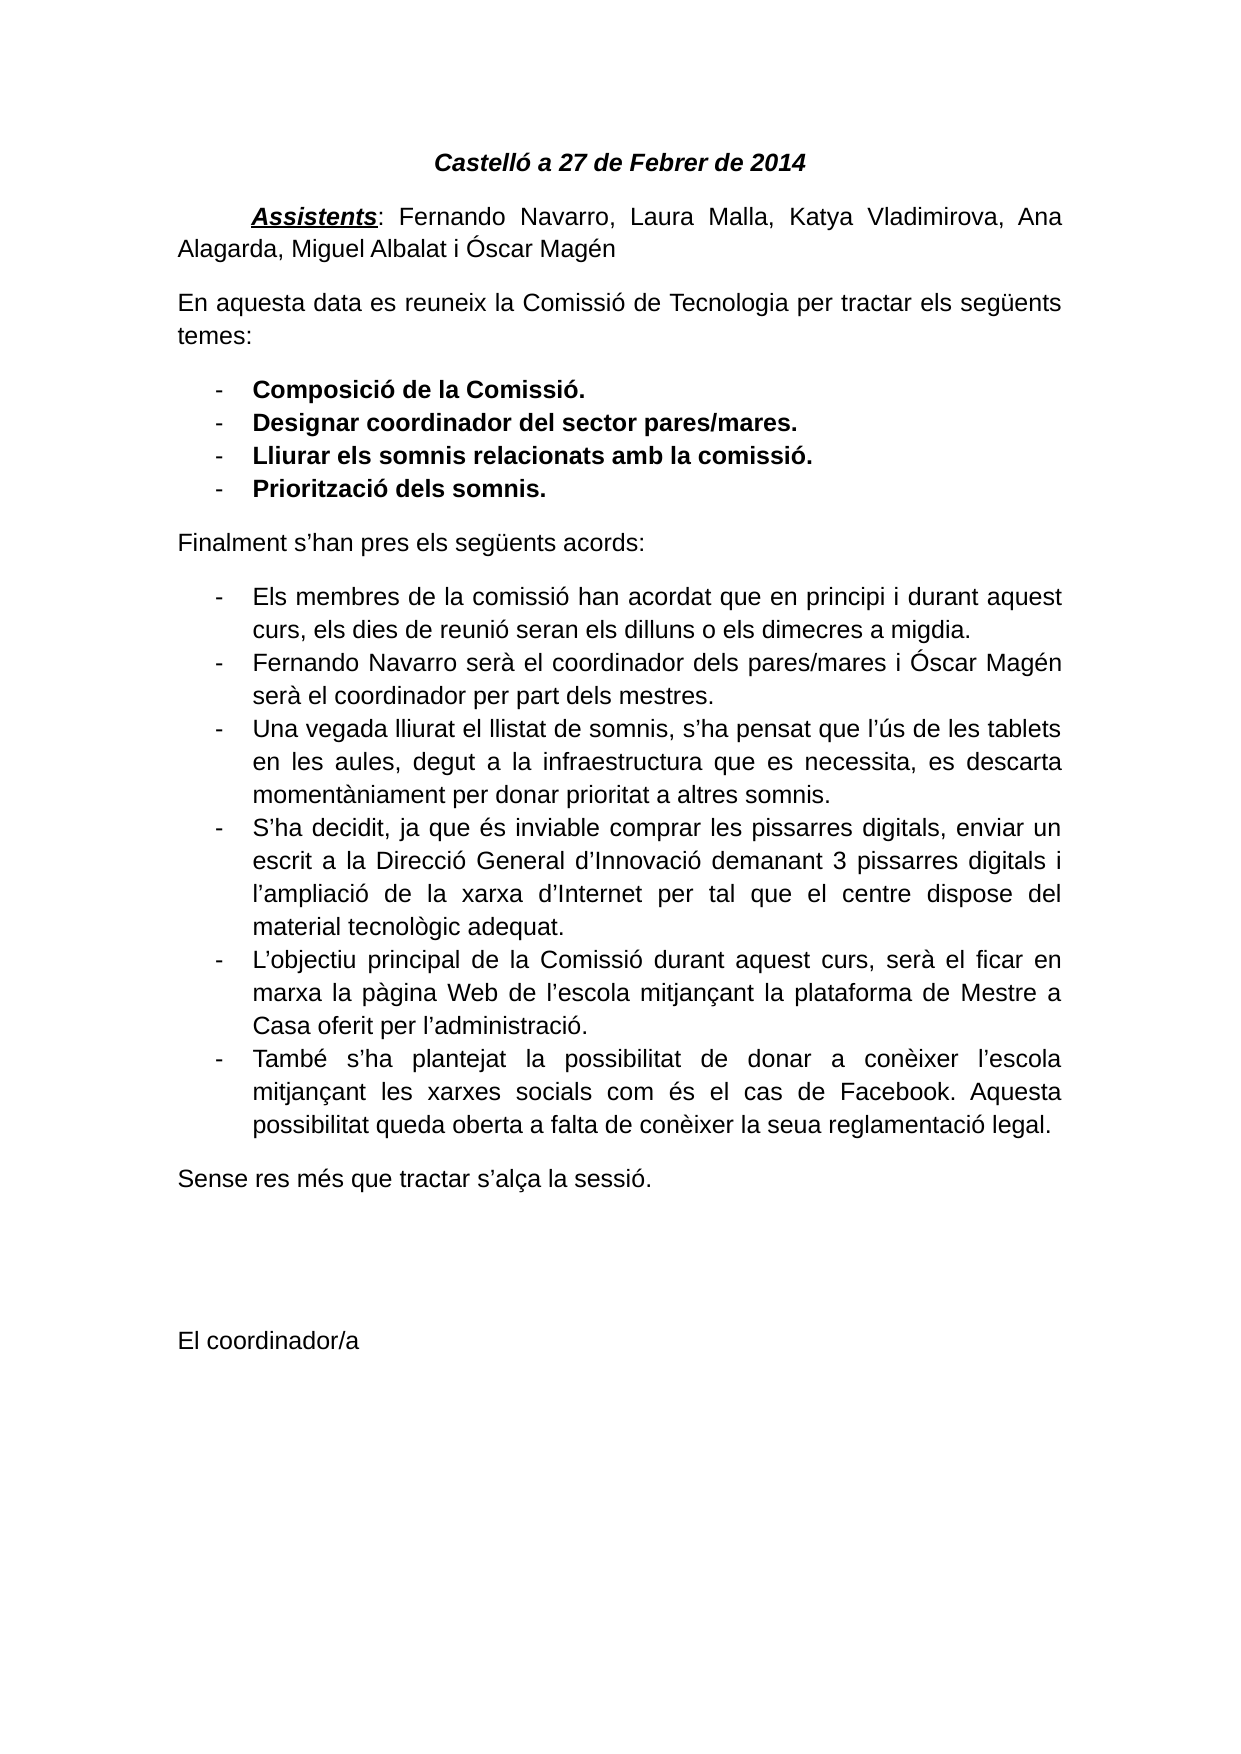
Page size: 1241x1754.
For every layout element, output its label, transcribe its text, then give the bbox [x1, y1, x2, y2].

text Assistents: Fernando Navarro, Laura Malla, Katya Vladimirova, Ana Alagarda, Miguel Albalat i Óscar Magén [177, 201, 1063, 263]
list També s’ha plantejat la possibilitat de donar a conèixer l’escola mitjançant les xarxes socials com és el cas de Facebook. Aquesta possibilitat queda oberta a falta de conèixer la seua reglamentació legal. [215, 1044, 1063, 1139]
text Finalment s’han pres els següents acords: [177, 528, 1063, 557]
list Priorització dels somnis. [215, 474, 1063, 503]
text Sense res més que tractar s’alça la sessió. [177, 1164, 1063, 1193]
text Castelló a 27 de Febrer de 2014 [177, 148, 1063, 176]
list Designar coordinador del sector pares/mares. [215, 408, 1063, 437]
list Lliurar els somnis relacionats amb la comissió. [215, 441, 1063, 470]
list Composició de la Comissió. [215, 375, 1063, 404]
text El coordinador/a [177, 1326, 1063, 1354]
list Una vegada lliurat el llistat de somnis, s’ha pensat que l’ús de les tablets en les aules, degut a la infraestructura que es necessita, es descarta momentàniament per donar prioritat a altres somnis. [215, 714, 1063, 809]
text En aquesta data es reuneix la Comissió de Tecnologia per tractar els següents temes: [177, 288, 1063, 350]
list S’ha decidit, ja que és inviable comprar les pissarres digitals, enviar un escrit a la Direcció General d’Innovació demanant 3 pissarres digitals i l’ampliació de la xarxa d’Internet per tal que el centre dispose del material tecnològic adequat. [215, 813, 1063, 941]
list Els membres de la comissió han acordat que en principi i durant aquest curs, els dies de reunió seran els dilluns o els dimecres a migdia. [215, 582, 1063, 644]
list Fernando Navarro serà el coordinador dels pares/mares i Óscar Magén serà el coordinador per part dels mestres. [215, 648, 1063, 710]
list L’objectiu principal de la Comissió durant aquest curs, serà el ficar en marxa la pàgina Web de l’escola mitjançant la plataforma de Mestre a Casa oferit per l’administració. [215, 945, 1063, 1040]
